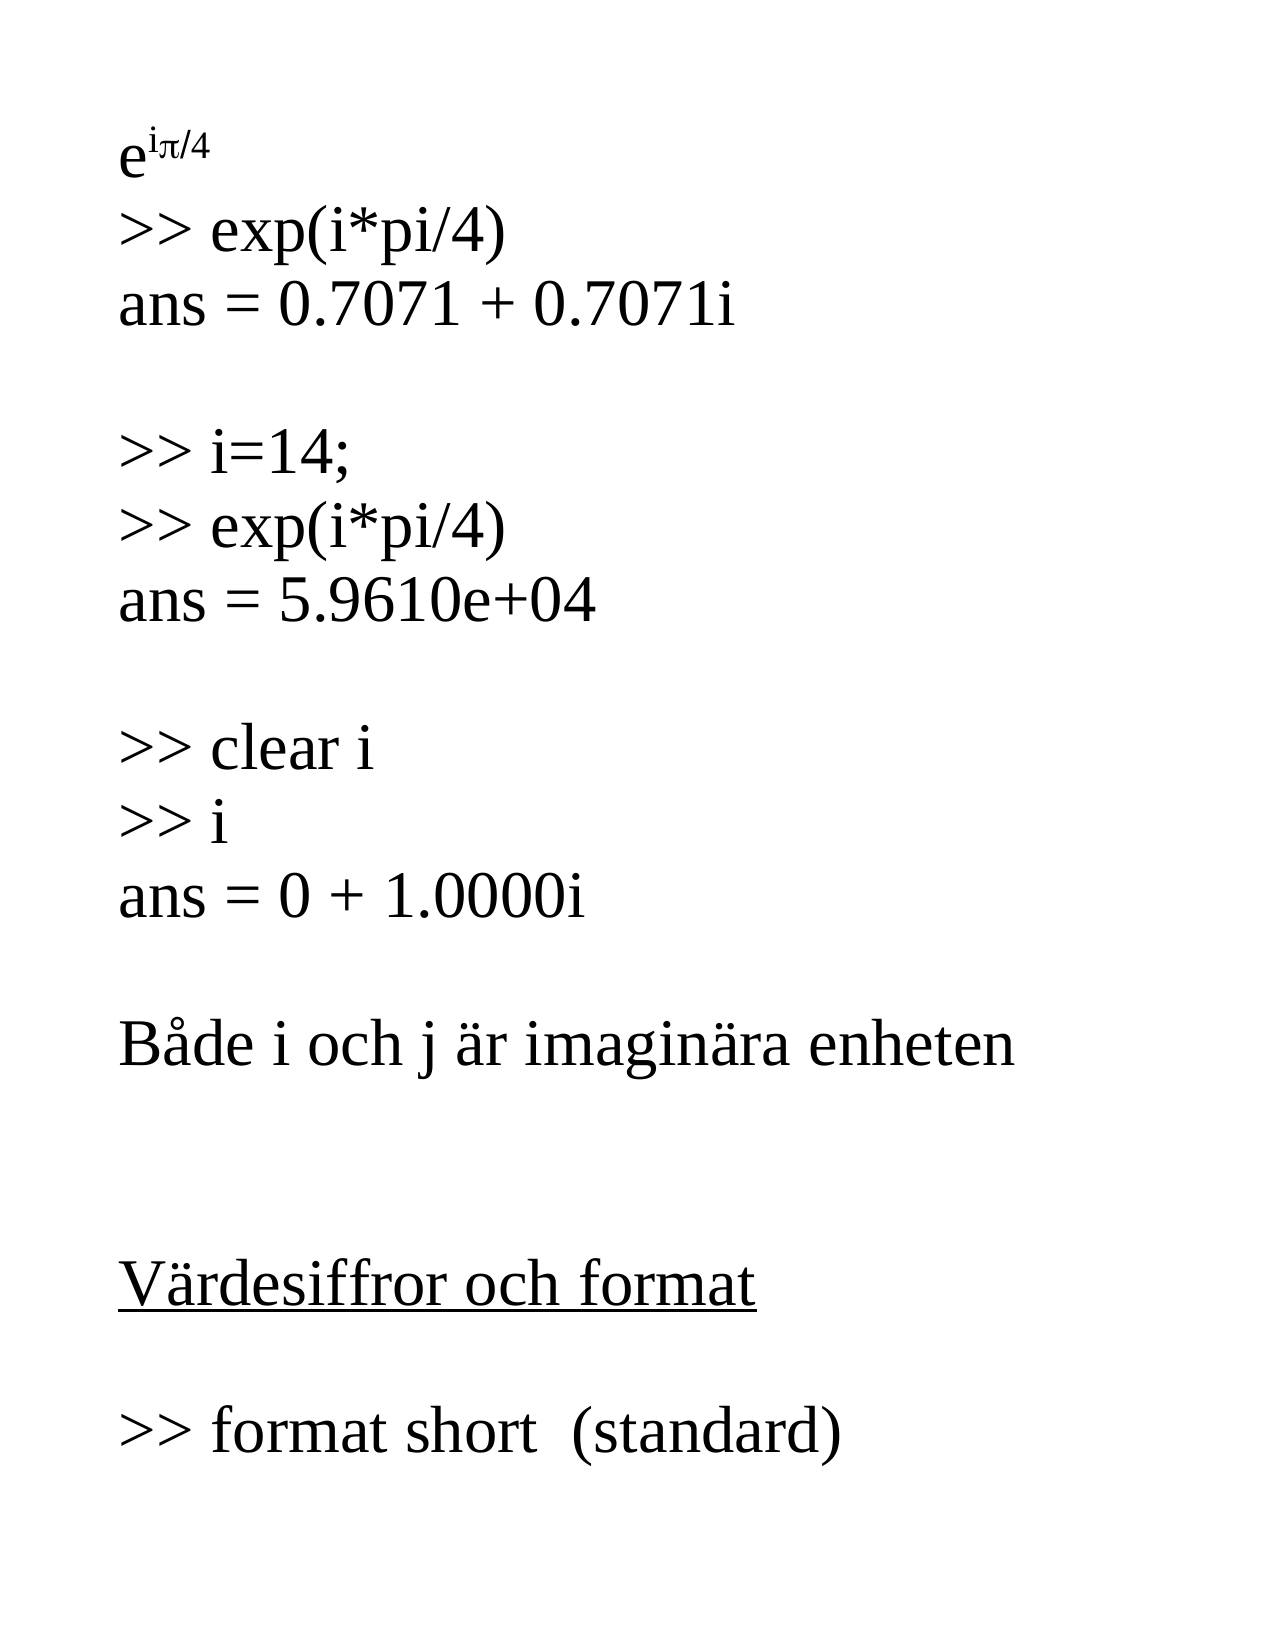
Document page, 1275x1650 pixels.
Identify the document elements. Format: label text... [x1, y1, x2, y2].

text ans = 0 + 1.0000i [118, 858, 1157, 932]
text >> exp(i*pi/4) [118, 192, 1157, 266]
text Både i och j är imaginära enheten [118, 1006, 1157, 1079]
text >> clear i [118, 710, 1157, 784]
text ans = 5.9610e+04 [118, 562, 1157, 636]
text ans = 0.7071 + 0.7071i [118, 266, 1157, 340]
text >> exp(i*pi/4) [118, 488, 1157, 562]
text ei/4 [118, 118, 1157, 192]
text >> format short (standard) [118, 1393, 1157, 1467]
text Värdesiffror och format [118, 1245, 1157, 1319]
text >> i [118, 784, 1157, 858]
text >> i=14; [118, 414, 1157, 488]
